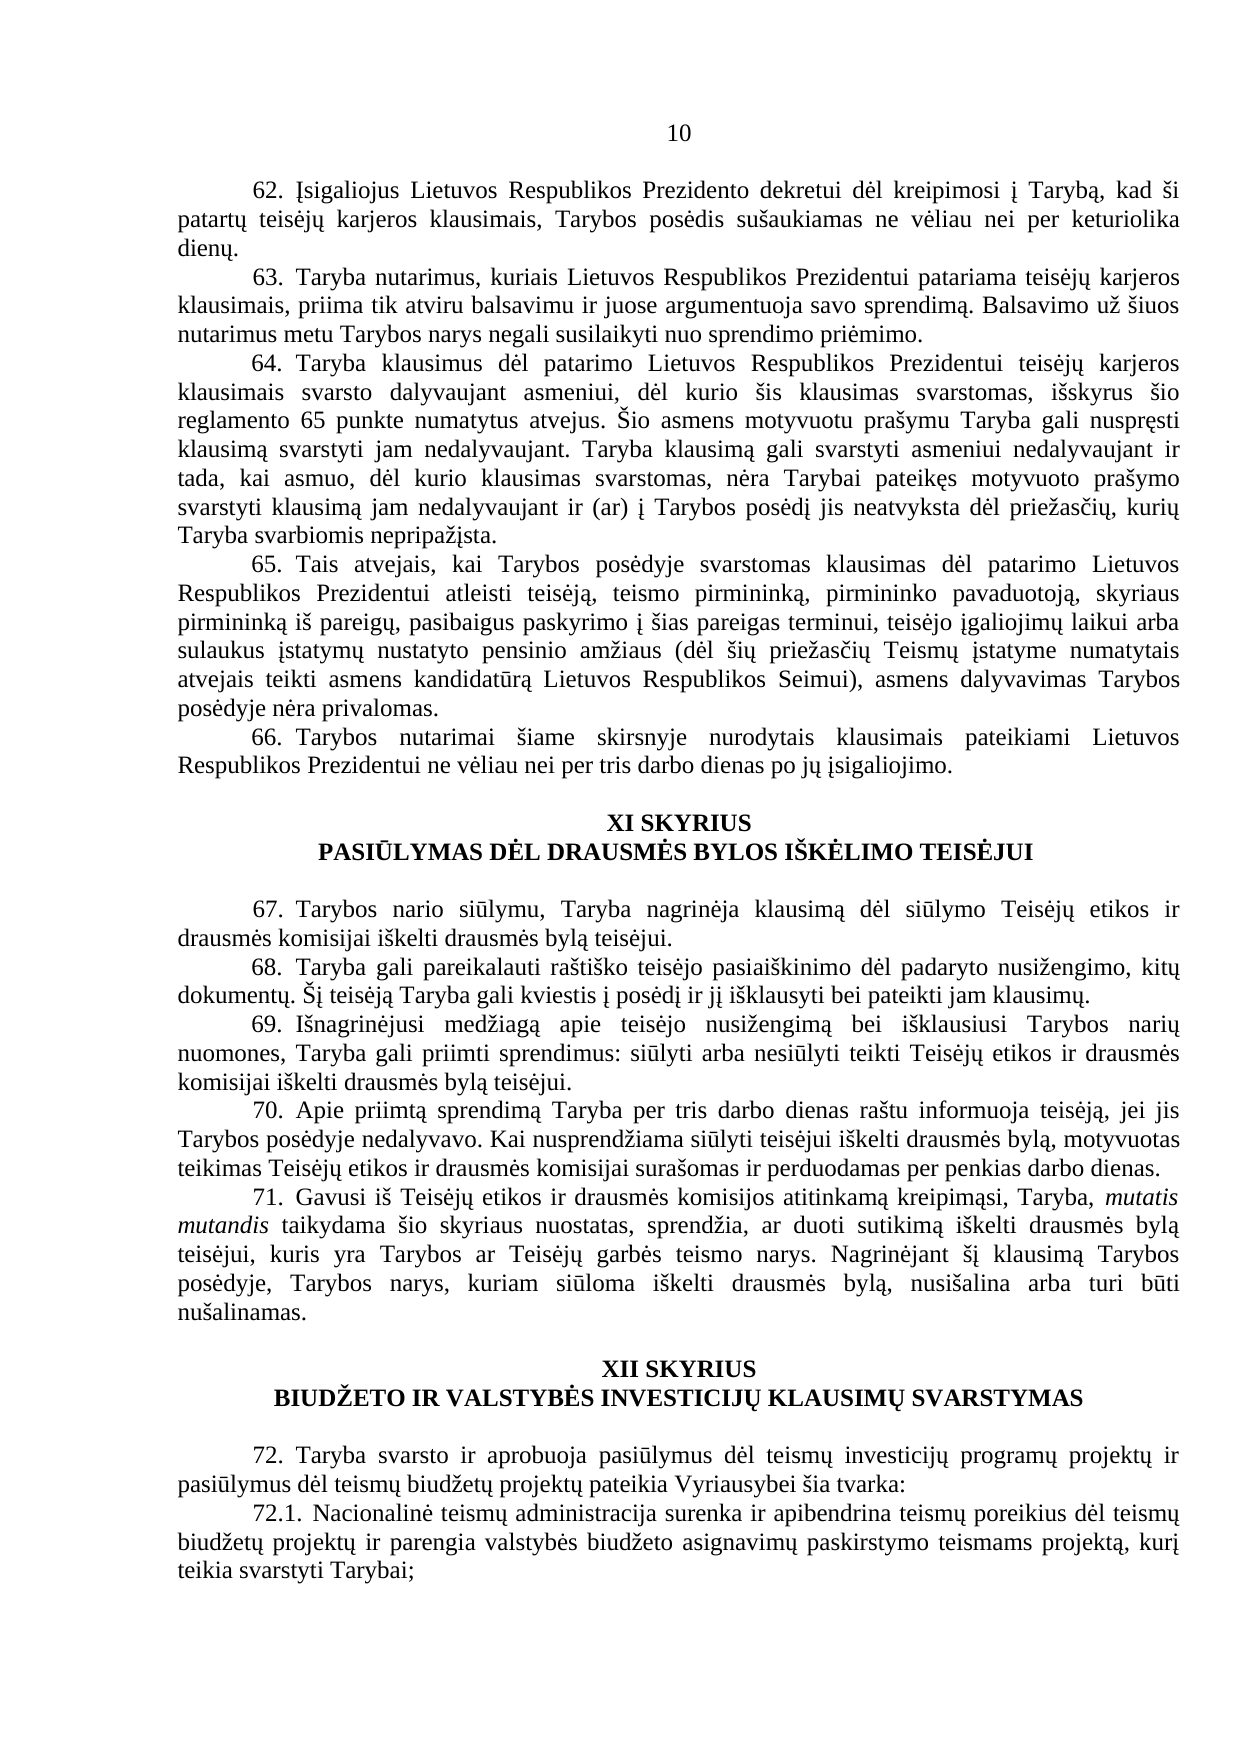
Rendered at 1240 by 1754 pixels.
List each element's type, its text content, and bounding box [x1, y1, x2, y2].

text XI SKYRIUS [177, 808, 1181, 837]
text BIUDŽETO IR VALSTYBĖS INVESTICIJŲ KLAUSIMŲ SVARSTYMAS [177, 1383, 1181, 1412]
text 72.1. Nacionalinė teismų administracija surenka ir apibendrina teismų poreikius dėl teismų biudžetų projektų ir parengia valstybės biudžeto asignavimų paskirstymo teismams projektą, kurį teikia svarstyti Tarybai; [177, 1498, 1181, 1584]
text 62. Įsigaliojus Lietuvos Respublikos Prezidento dekretui dėl kreipimosi į Tarybą, kad ši patartų teisėjų karjeros klausimais, Tarybos posėdis sušaukiamas ne vėliau nei per keturiolika dienų. [177, 176, 1181, 262]
text 71. Gavusi iš Teisėjų etikos ir drausmės komisijos atitinkamą kreipimąsi, Taryba, mutatis mutandis taikydama šio skyriaus nuostatas, sprendžia, ar duoti sutikimą iškelti drausmės bylą teisėjui, kuris yra Tarybos ar Teisėjų garbės teismo narys. Nagrinėjant šį klausimą Tarybos posėdyje, Tarybos narys, kuriam siūloma iškelti drausmės bylą, nusišalina arba turi būti nušalinamas. [177, 1182, 1181, 1326]
text PASIŪLYMAS DĖL DRAUSMĖS BYLOS IŠKĖLIMO TEISĖJUI [177, 837, 1181, 866]
text 68. Taryba gali pareikalauti raštiško teisėjo pasiaiškinimo dėl padaryto nusižengimo, kitų dokumentų. Šį teisėją Taryba gali kviestis į posėdį ir jį išklausyti bei pateikti jam klausimų. [177, 952, 1181, 1009]
text 66. Tarybos nutarimai šiame skirsnyje nurodytais klausimais pateikiami Lietuvos Respublikos Prezidentui ne vėliau nei per tris darbo dienas po jų įsigaliojimo. [177, 722, 1181, 779]
text 70. Apie priimtą sprendimą Taryba per tris darbo dienas raštu informuoja teisėją, jei jis Tarybos posėdyje nedalyvavo. Kai nusprendžiama siūlyti teisėjui iškelti drausmės bylą, motyvuotas teikimas Teisėjų etikos ir drausmės komisijai surašomas ir perduodamas per penkias darbo dienas. [177, 1096, 1181, 1182]
text 65. Tais atvejais, kai Tarybos posėdyje svarstomas klausimas dėl patarimo Lietuvos Respublikos Prezidentui atleisti teisėją, teismo pirmininką, pirmininko pavaduotoją, skyriaus pirmininką iš pareigų, pasibaigus paskyrimo į šias pareigas terminui, teisėjo įgaliojimų laikui arba sulaukus įstatymų nustatyto pensinio amžiaus (dėl šių priežasčių Teismų įstatyme numatytais atvejais teikti asmens kandidatūrą Lietuvos Respublikos Seimui), asmens dalyvavimas Tarybos posėdyje nėra privalomas. [177, 549, 1181, 722]
text 67. Tarybos nario siūlymu, Taryba nagrinėja klausimą dėl siūlymo Teisėjų etikos ir drausmės komisijai iškelti drausmės bylą teisėjui. [177, 894, 1181, 952]
text 72. Taryba svarsto ir aprobuoja pasiūlymus dėl teismų investicijų programų projektų ir pasiūlymus dėl teismų biudžetų projektų pateikia Vyriausybei šia tvarka: [177, 1441, 1181, 1498]
text 63. Taryba nutarimus, kuriais Lietuvos Respublikos Prezidentui patariama teisėjų karjeros klausimais, priima tik atviru balsavimu ir juose argumentuoja savo sprendimą. Balsavimo už šiuos nutarimus metu Tarybos narys negali susilaikyti nuo sprendimo priėmimo. [177, 262, 1181, 348]
text XII SKYRIUS [177, 1354, 1181, 1383]
text 69. Išnagrinėjusi medžiagą apie teisėjo nusižengimą bei išklausiusi Tarybos narių nuomones, Taryba gali priimti sprendimus: siūlyti arba nesiūlyti teikti Teisėjų etikos ir drausmės komisijai iškelti drausmės bylą teisėjui. [177, 1009, 1181, 1096]
text 64. Taryba klausimus dėl patarimo Lietuvos Respublikos Prezidentui teisėjų karjeros klausimais svarsto dalyvaujant asmeniui, dėl kurio šis klausimas svarstomas, išskyrus šio reglamento 65 punkte numatytus atvejus. Šio asmens motyvuotu prašymu Taryba gali nuspręsti klausimą svarstyti jam nedalyvaujant. Taryba klausimą gali svarstyti asmeniui nedalyvaujant ir tada, kai asmuo, dėl kurio klausimas svarstomas, nėra Tarybai pateikęs motyvuoto prašymo svarstyti klausimą jam nedalyvaujant ir (ar) į Tarybos posėdį jis neatvyksta dėl priežasčių, kurių Taryba svarbiomis nepripažįsta. [177, 348, 1181, 549]
